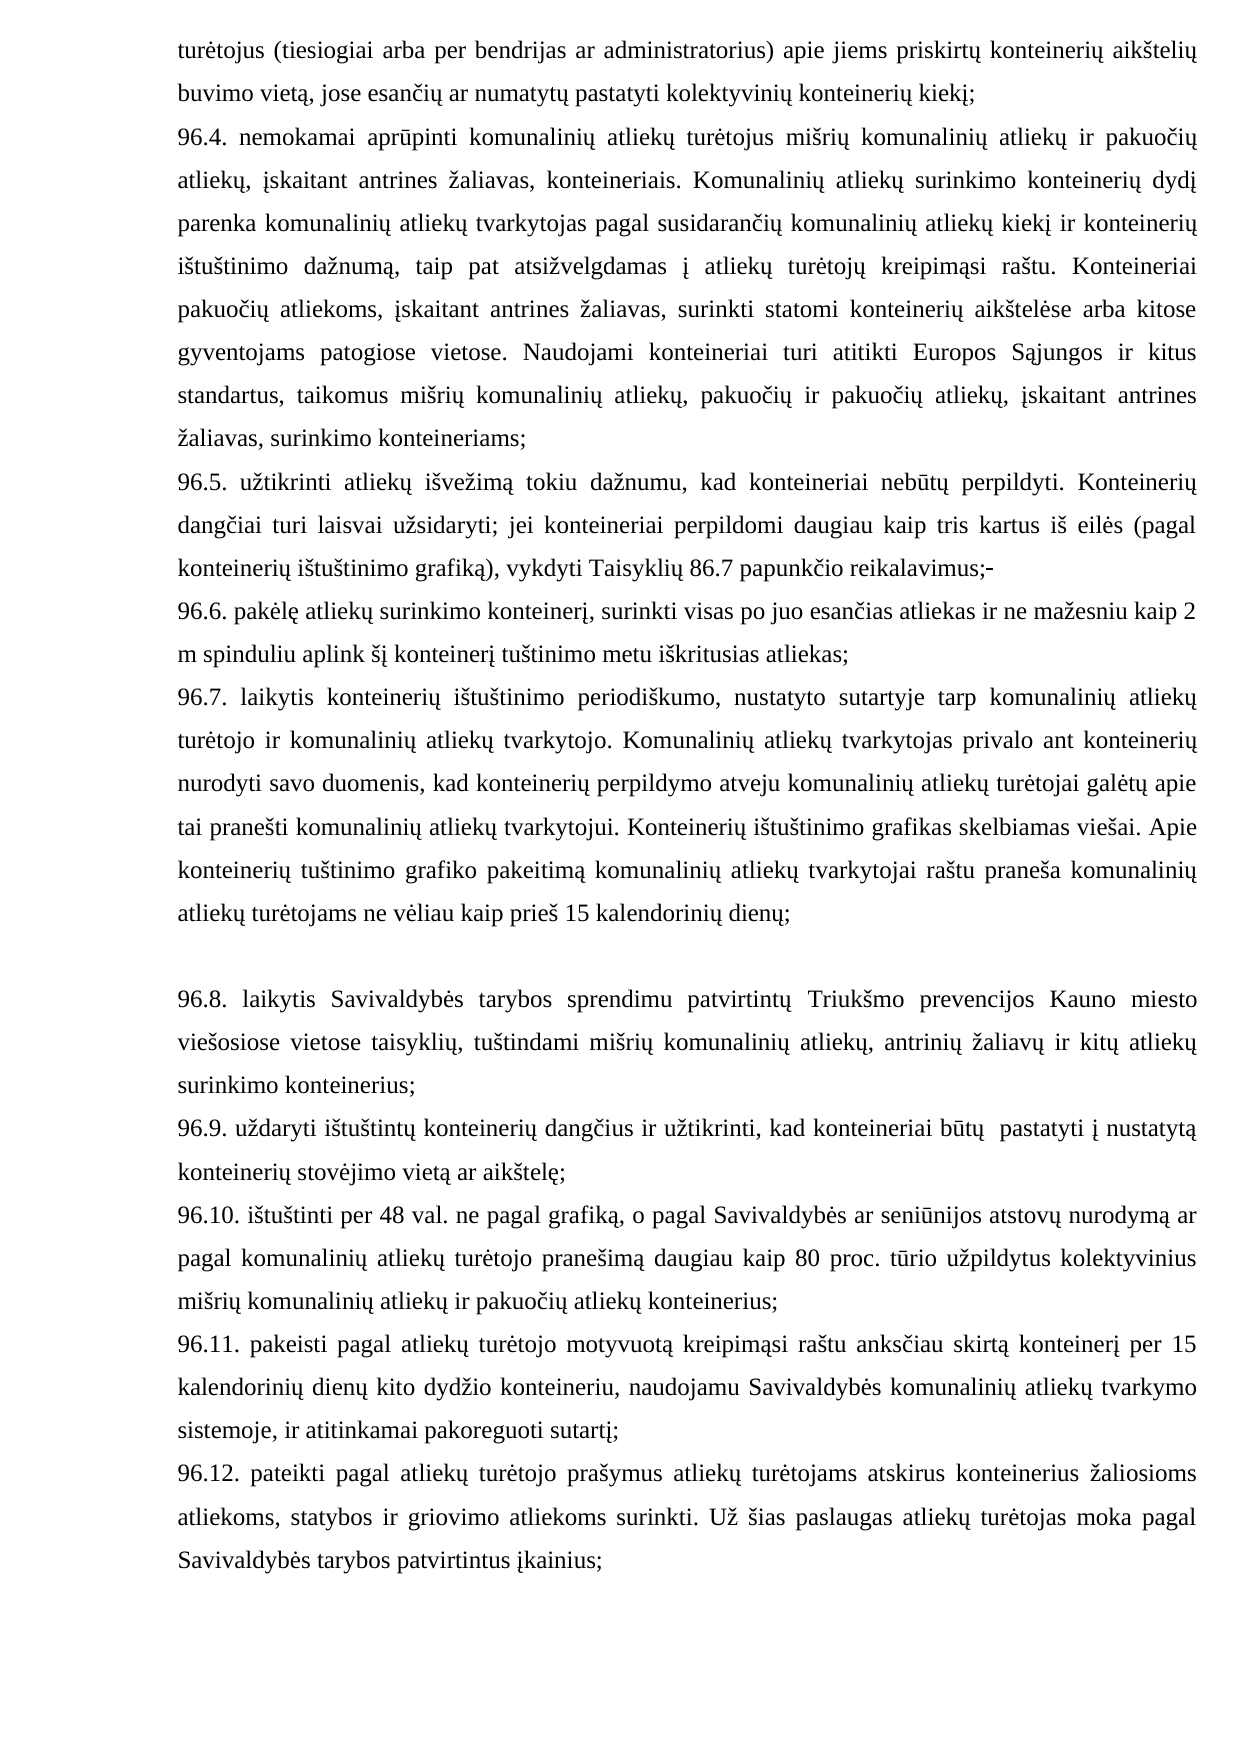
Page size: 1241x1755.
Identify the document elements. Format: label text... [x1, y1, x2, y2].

text 96.7. laikytis konteinerių ištuštinimo periodiškumo, nustatyto sutartyje tarp komunalinių atliekų turėtojo ir komunalinių atliekų tvarkytojo. Komunalinių atliekų tvarkytojas privalo ant konteinerių nurodyti savo duomenis, kad konteinerių perpildymo atveju komunalinių atliekų turėtojai galėtų apie tai pranešti komunalinių atliekų tvarkytojui. Konteinerių ištuštinimo grafikas skelbiamas viešai. Apie konteinerių tuštinimo grafiko pakeitimą komunalinių atliekų tvarkytojai raštu praneša komunalinių atliekų turėtojams ne vėliau kaip prieš 15 kalendorinių dienų; [177, 682, 1198, 927]
text 96.10. ištuštinti per 48 val. ne pagal grafiką, o pagal Savivaldybės ar seniūnijos atstovų nurodymą ar pagal komunalinių atliekų turėtojo pranešimą daugiau kaip 80 proc. tūrio užpildytus kolektyvinius mišrių komunalinių atliekų ir pakuočių atliekų konteinerius; [177, 1200, 1198, 1315]
text 96.5. užtikrinti atliekų išvežimą tokiu dažnumu, kad konteineriai nebūtų perpildyti. Konteinerių dangčiai turi laisvai užsidaryti; jei konteineriai perpildomi daugiau kaip tris kartus iš eilės (pagal konteinerių ištuštinimo grafiką), vykdyti Taisyklių 86.7 papunkčio reikalavimus; [177, 467, 1198, 582]
text turėtojus (tiesiogiai arba per bendrijas ar administratorius) apie jiems priskirtų konteinerių aikštelių buvimo vietą, jose esančių ar numatytų pastatyti kolektyvinių konteinerių kiekį; [177, 35, 1198, 107]
text 96.9. uždaryti ištuštintų konteinerių dangčius ir užtikrinti, kad konteineriai būtų pastatyti į nustatytą konteinerių stovėjimo vietą ar aikštelę; [177, 1113, 1198, 1185]
text 96.8. laikytis Savivaldybės tarybos sprendimu patvirtintų Triukšmo prevencijos Kauno miesto viešosiose vietose taisyklių, tuštindami mišrių komunalinių atliekų, antrinių žaliavų ir kitų atliekų surinkimo konteinerius; [177, 984, 1198, 1099]
text 96.12. pateikti pagal atliekų turėtojo prašymus atliekų turėtojams atskirus konteinerius žaliosioms atliekoms, statybos ir griovimo atliekoms surinkti. Už šias paslaugas atliekų turėtojas moka pagal Savivaldybės tarybos patvirtintus įkainius; [177, 1458, 1198, 1573]
text 96.4. nemokamai aprūpinti komunalinių atliekų turėtojus mišrių komunalinių atliekų ir pakuočių atliekų, įskaitant antrines žaliavas, konteineriais. Komunalinių atliekų surinkimo konteinerių dydį parenka komunalinių atliekų tvarkytojas pagal susidarančių komunalinių atliekų kiekį ir konteinerių ištuštinimo dažnumą, taip pat atsižvelgdamas į atliekų turėtojų kreipimąsi raštu. Konteineriai pakuočių atliekoms, įskaitant antrines žaliavas, surinkti statomi konteinerių aikštelėse arba kitose gyventojams patogiose vietose. Naudojami konteineriai turi atitikti Europos Sąjungos ir kitus standartus, taikomus mišrių komunalinių atliekų, pakuočių ir pakuočių atliekų, įskaitant antrines žaliavas, surinkimo konteineriams; [177, 122, 1198, 452]
text 96.6. pakėlę atliekų surinkimo konteinerį, surinkti visas po juo esančias atliekas ir ne mažesniu kaip 2 m spinduliu aplink šį konteinerį tuštinimo metu iškritusias atliekas; [177, 596, 1198, 668]
text 96.11. pakeisti pagal atliekų turėtojo motyvuotą kreipimąsi raštu anksčiau skirtą konteinerį per 15 kalendorinių dienų kito dydžio konteineriu, naudojamu Savivaldybės komunalinių atliekų tvarkymo sistemoje, ir atitinkamai pakoreguoti sutartį; [177, 1329, 1198, 1444]
